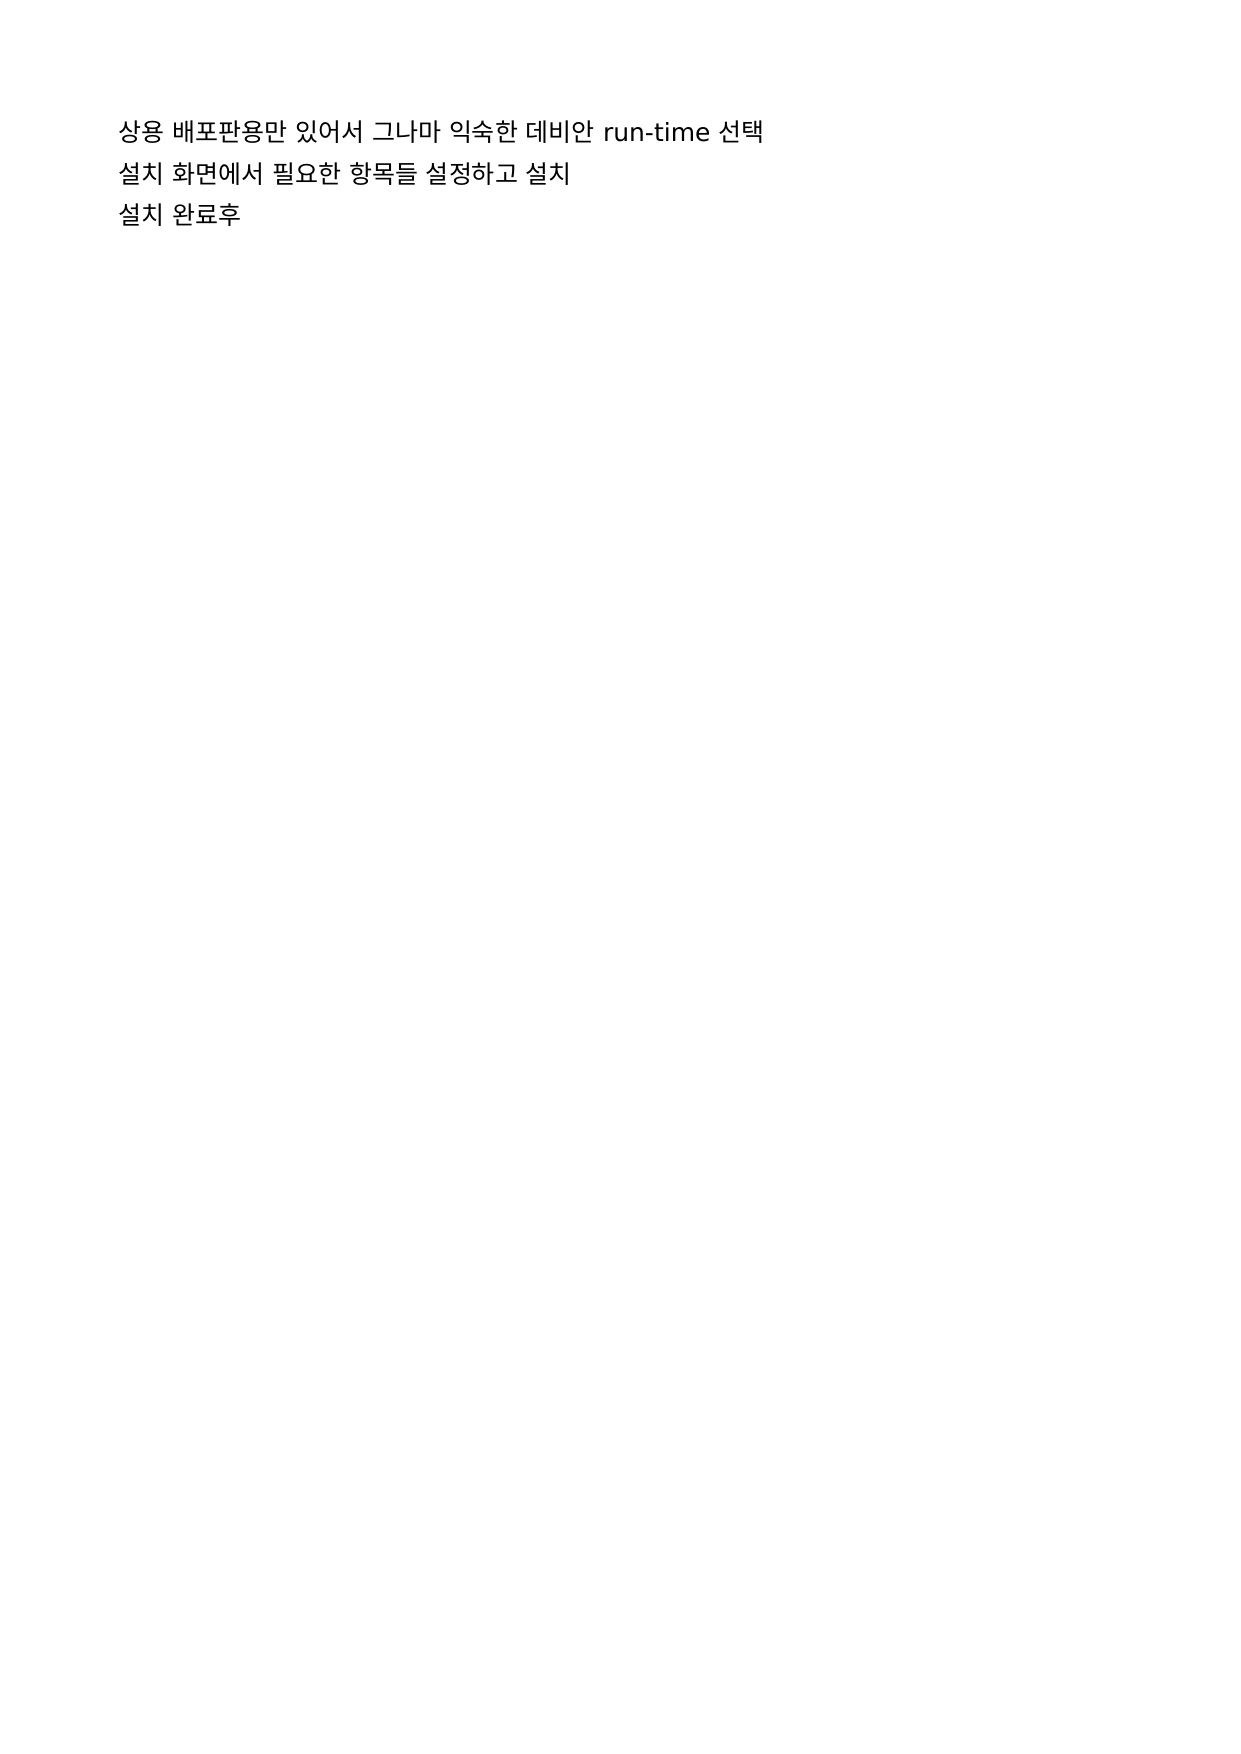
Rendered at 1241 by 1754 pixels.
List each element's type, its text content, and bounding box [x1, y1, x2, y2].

text 설치 화면에서 필요한 항목들 설정하고 설치 [118, 160, 1122, 189]
text 상용 배포판용만 있어서 그나마 익숙한 데비안 run-time 선택 [118, 118, 1122, 147]
text 설치 완료후 [118, 201, 1122, 231]
